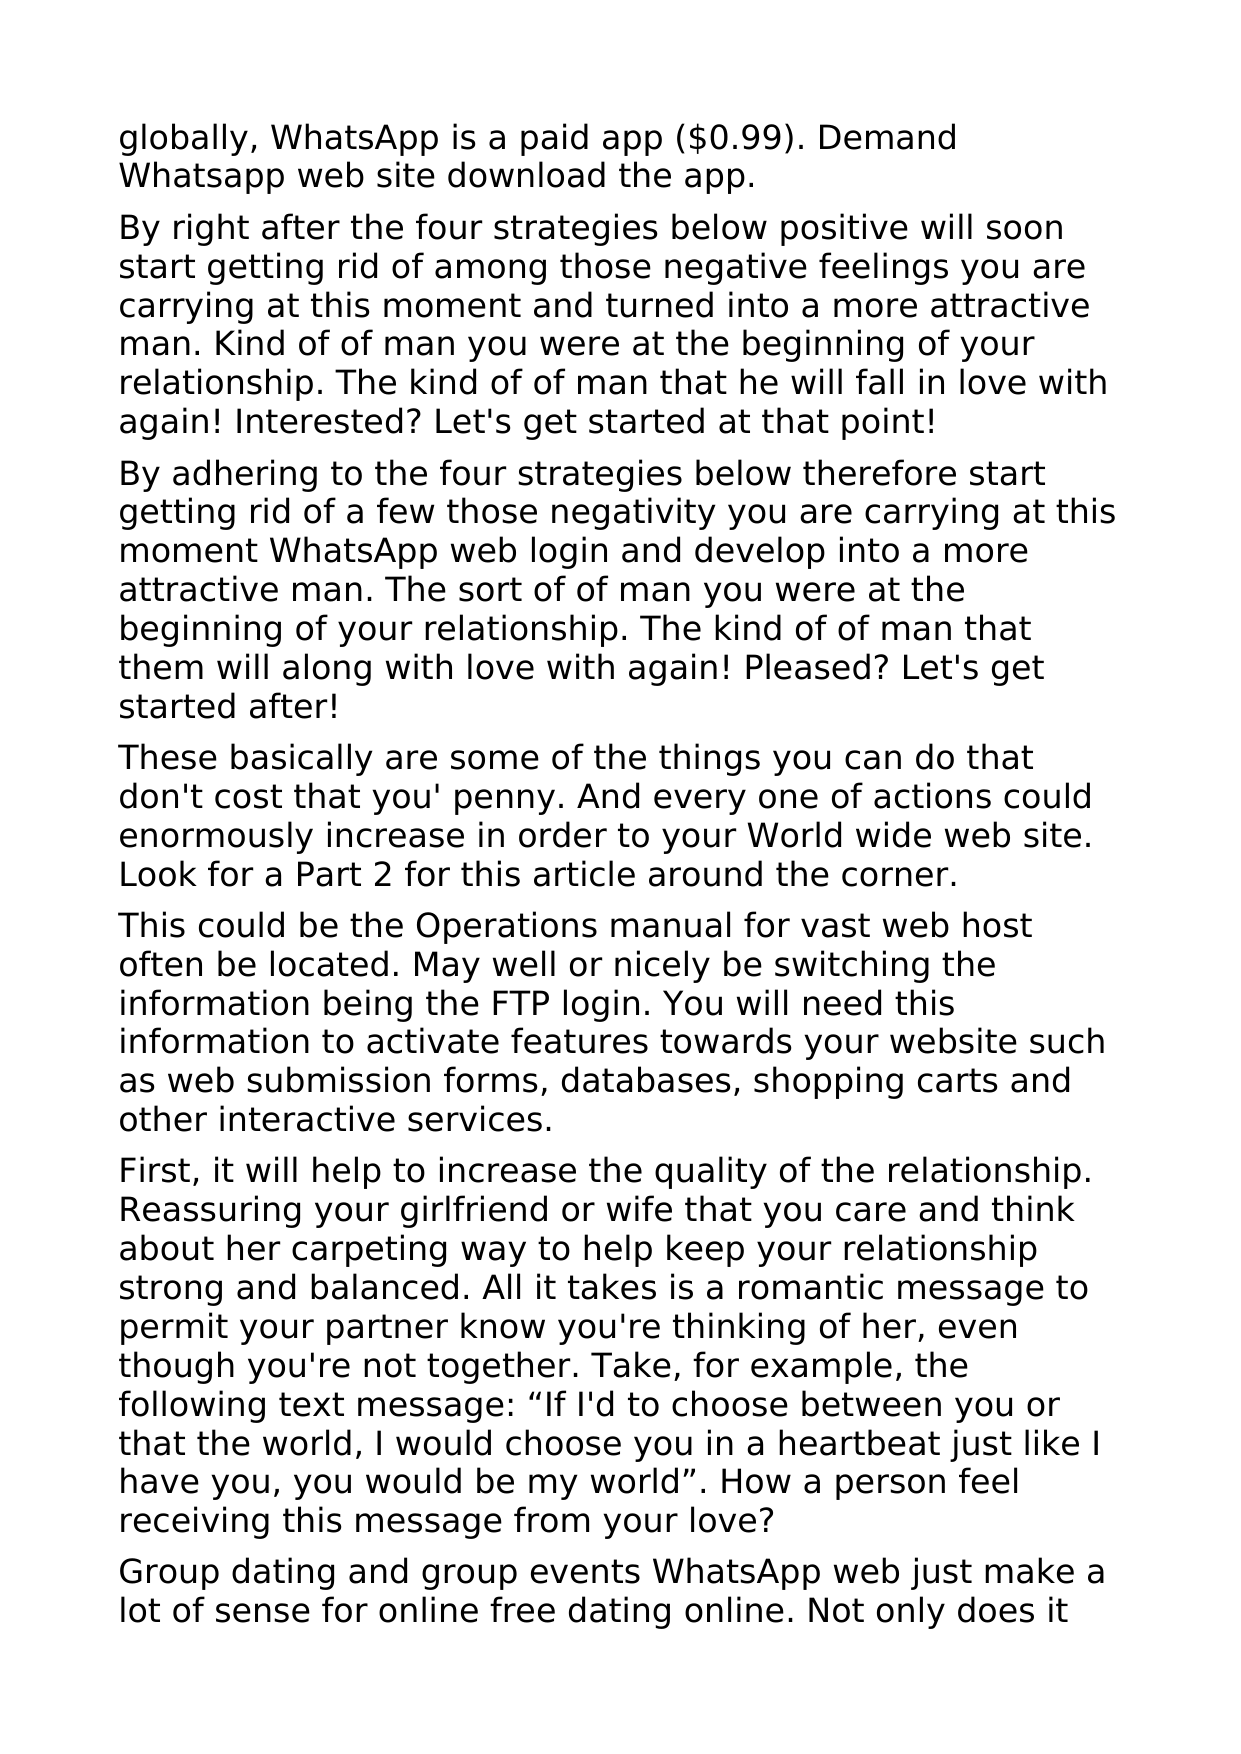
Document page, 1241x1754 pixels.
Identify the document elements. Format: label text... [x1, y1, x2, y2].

text This could be the Operations manual for vast web host often be located. May well or nicely be switching the information being the FTP login. You will need this information to activate features towards your website such as web submission forms, databases, shopping carts and other interactive services. [118, 906, 1122, 1139]
text globally, WhatsApp is a paid app ($0.99). Demand Whatsapp web site download the app. [118, 118, 1122, 196]
text First, it will help to increase the quality of the relationship. Reassuring your girlfriend or wife that you care and think about her carpeting way to help keep your relationship strong and balanced. All it takes is a romantic message to permit your partner know you're thinking of her, even though you're not together. Take, for example, the following text message: “If I'd to choose between you or that the world, I would choose you in a heartbeat just like I have you, you would be my world”. How a person feel receiving this message from your love? [118, 1152, 1122, 1541]
text By right after the four strategies below positive will soon start getting rid of among those negative feelings you are carrying at this moment and turned into a more attractive man. Kind of of man you were at the beginning of your relationship. The kind of of man that he will fall in love with again! Interested? Let's get started at that point! [118, 208, 1122, 441]
text These basically are some of the things you can do that don't cost that you' penny. And every one of actions could enormously increase in order to your World wide web site. Look for a Part 2 for this article around the corner. [118, 738, 1122, 894]
text By adhering to the four strategies below therefore start getting rid of a few those negativity you are carrying at this moment WhatsApp web login and develop into a more attractive man. The sort of of man you were at the beginning of your relationship. The kind of of man that them will along with love with again! Pleased? Let's get started after! [118, 454, 1122, 726]
text Group dating and group events WhatsApp web just make a lot of sense for online free dating online. Not only does it [118, 1553, 1122, 1631]
